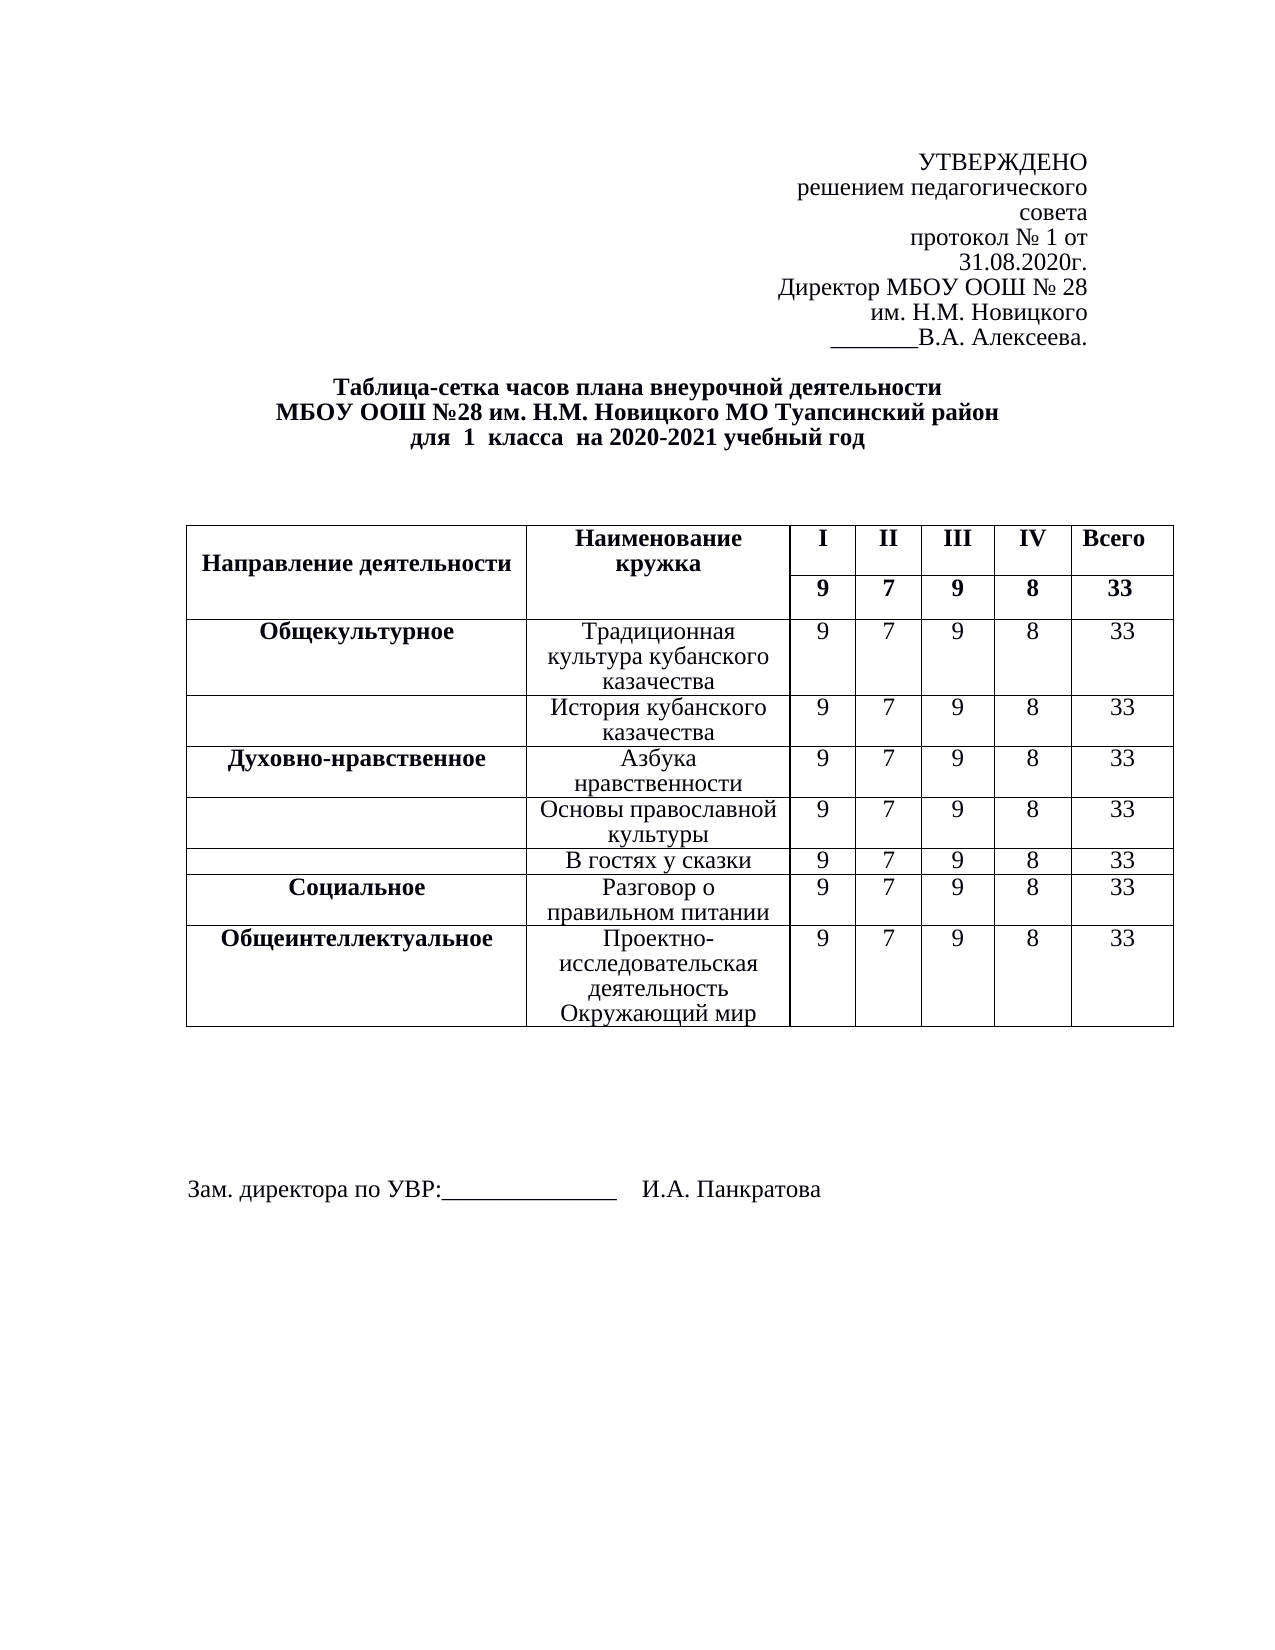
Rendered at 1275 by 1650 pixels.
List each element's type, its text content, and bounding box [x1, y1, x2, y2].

table_cell 8 [995, 875, 1071, 925]
table_cell 9 [791, 576, 855, 619]
text Зам. директора по УВР:______________ И.А. Панкратова [187, 1177, 1087, 1202]
table_header III [922, 526, 994, 575]
table_header IV [995, 526, 1071, 575]
table_cell 33 [1072, 798, 1173, 848]
table_cell 7 [856, 849, 921, 874]
table_header Направление деятельности [187, 526, 526, 619]
table_cell 9 [791, 849, 855, 874]
table_cell 9 [791, 798, 855, 848]
table_cell 9 [922, 696, 994, 746]
table_header Наименование кружка [527, 526, 789, 619]
table_cell 8 [995, 747, 1071, 797]
table_cell 33 [1072, 926, 1173, 1026]
table_cell 8 [995, 696, 1071, 746]
text УТВЕРЖДЕНО [187, 150, 1087, 175]
text решением педагогического совета [187, 175, 1087, 225]
table_cell 7 [856, 875, 921, 925]
table_cell Социальное [187, 875, 526, 925]
table_cell Разговор о правильном питании [527, 875, 789, 925]
table_cell 33 [1072, 747, 1173, 797]
table_cell Традиционная культура кубанского казачества [527, 620, 789, 695]
table_cell 9 [922, 875, 994, 925]
table_cell Общекультурное [187, 620, 526, 695]
table_cell 33 [1072, 576, 1173, 619]
table_cell В гостях у сказки [527, 849, 789, 874]
table_cell [187, 849, 526, 874]
table_cell Азбука нравственности [527, 747, 789, 797]
table_cell 8 [995, 849, 1071, 874]
table_cell 9 [922, 798, 994, 848]
table_cell Общеинтеллектуальное [187, 926, 526, 1026]
table_cell 9 [791, 620, 855, 695]
table_header Всего [1072, 526, 1173, 575]
table_cell 8 [995, 798, 1071, 848]
table_cell 33 [1072, 875, 1173, 925]
table_cell 7 [856, 926, 921, 1026]
table_cell 7 [856, 576, 921, 619]
table_cell 7 [856, 696, 921, 746]
text МБОУ ООШ №28 им. Н.М. Новицкого МО Туапсинский район [187, 400, 1087, 425]
table_cell 9 [922, 926, 994, 1026]
table_cell 8 [995, 620, 1071, 695]
table_cell [187, 696, 526, 746]
text _______В.А. Алексеева. [187, 325, 1087, 350]
table_cell 9 [922, 849, 994, 874]
table_cell 9 [791, 696, 855, 746]
table_cell 8 [995, 576, 1071, 619]
table_cell 33 [1072, 696, 1173, 746]
text для 1 класса на 2020-2021 учебный год [187, 425, 1087, 450]
table_header II [856, 526, 921, 575]
table_cell 9 [922, 620, 994, 695]
table_cell История кубанского казачества [527, 696, 789, 746]
table_cell Духовно-нравственное [187, 747, 526, 797]
table_cell Проектно-исследовательская деятельность Окружающий мир [527, 926, 789, 1026]
table_cell 33 [1072, 620, 1173, 695]
table_cell 9 [791, 875, 855, 925]
table_cell 7 [856, 747, 921, 797]
table_cell 33 [1072, 849, 1173, 874]
text Директор МБОУ ООШ № 28 им. Н.М. Новицкого [187, 275, 1087, 325]
table_cell 9 [922, 747, 994, 797]
table_cell [187, 798, 526, 848]
table_cell 9 [791, 747, 855, 797]
table_cell 9 [922, 576, 994, 619]
table_cell Основы православной культуры [527, 798, 789, 848]
table_cell 7 [856, 620, 921, 695]
table_cell 8 [995, 926, 1071, 1026]
table_cell 7 [856, 798, 921, 848]
text протокол № 1 от 31.08.2020г. [187, 225, 1087, 275]
table_header I [791, 526, 855, 575]
table_cell 9 [791, 926, 855, 1026]
text Таблица-сетка часов плана внеурочной деятельности [187, 375, 1087, 400]
